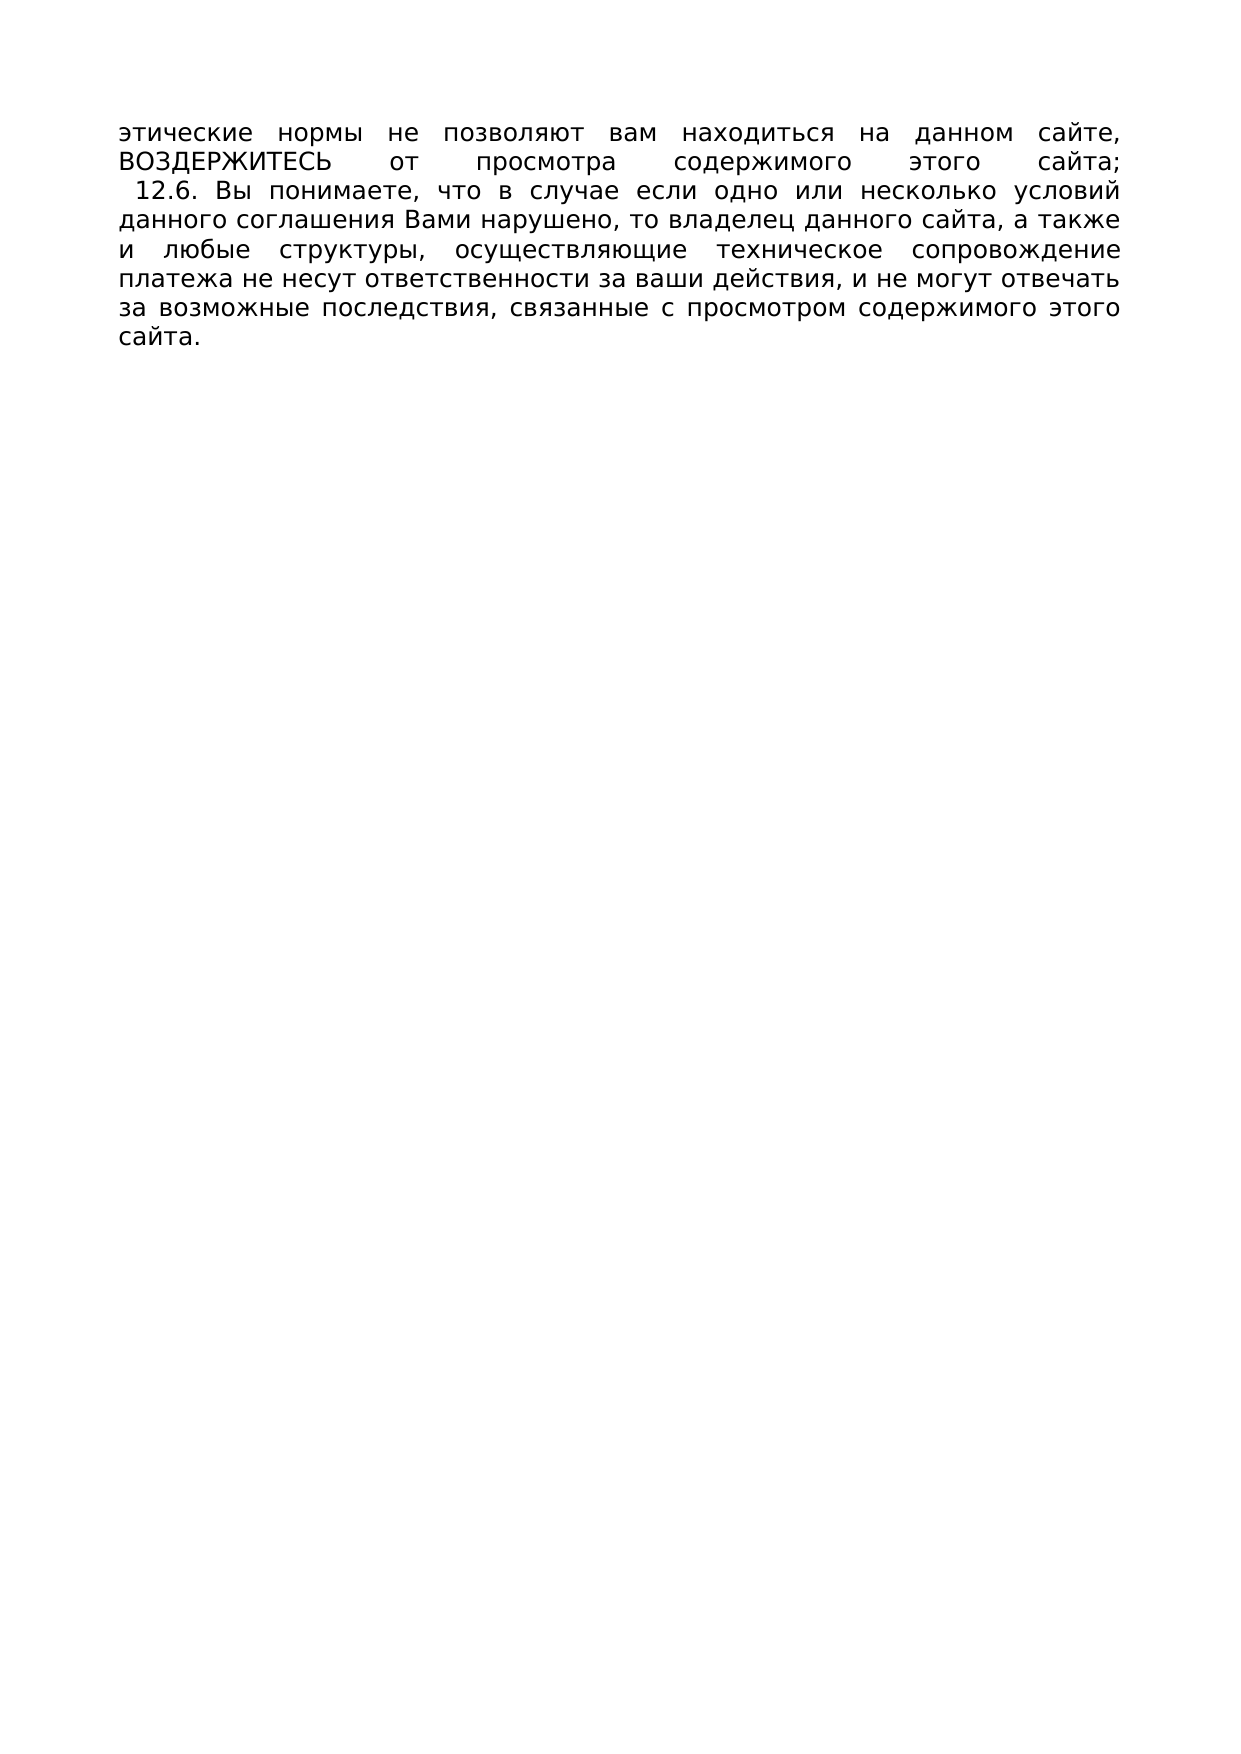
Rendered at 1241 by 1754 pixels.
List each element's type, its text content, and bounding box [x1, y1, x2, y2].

text этические нормы не позволяют вам находиться на данном сайте, ВОЗДЕРЖИТЕСЬ от просмотра содержимого этого сайта; 12.6. Вы понимаете, что в случае если одно или несколько условий данного соглашения Вами нарушено, то владелец данного сайта, а также и любые структуры, осуществляющие техническое сопровождение платежа не несут ответственности за ваши действия, и не могут отвечать за возможные последствия, связанные с просмотром содержимого этого сайта. [118, 118, 1122, 381]
